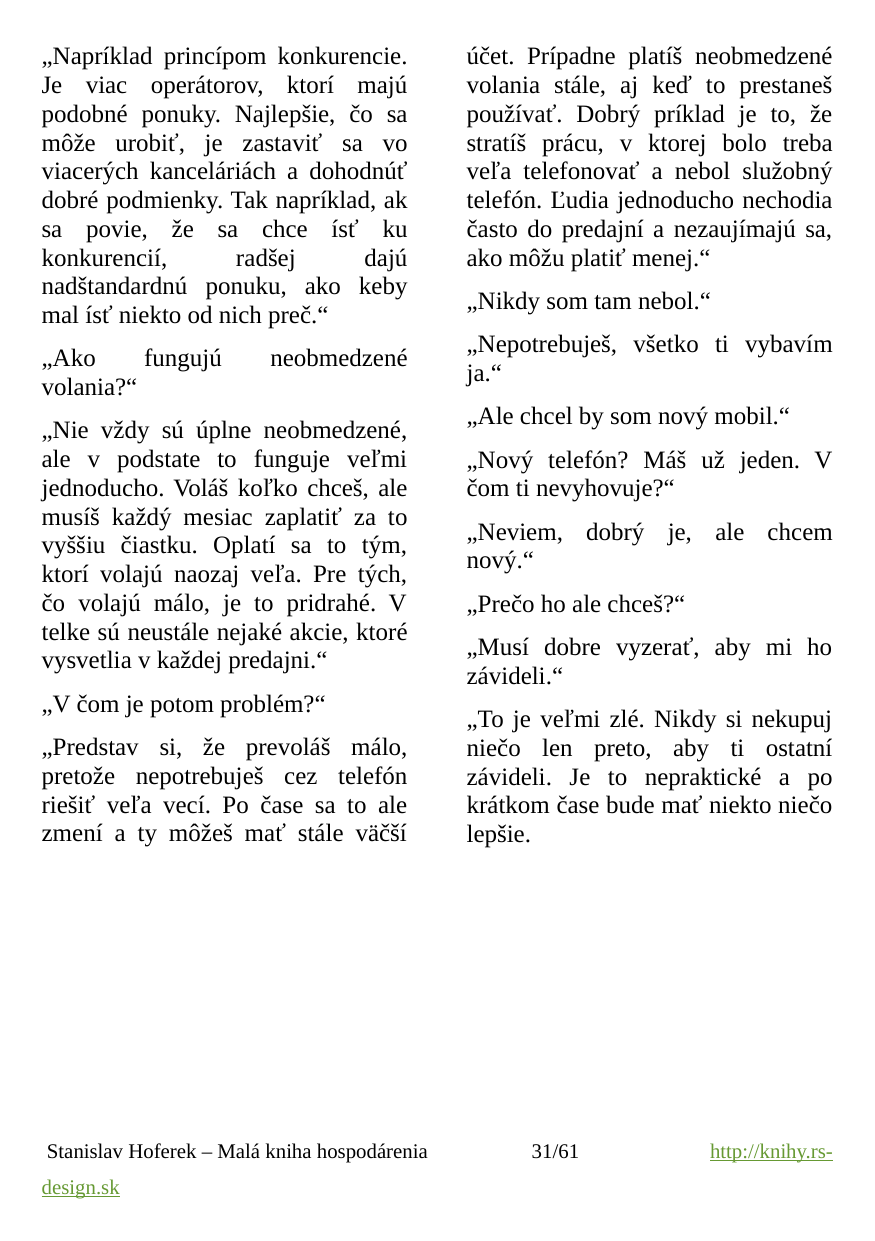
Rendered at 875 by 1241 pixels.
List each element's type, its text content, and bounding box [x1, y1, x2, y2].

text „Musí dobre vyzerať, aby mi ho závideli.“ [466, 632, 833, 690]
text účet. Prípadne platíš neobmedzené volania stále, aj keď to prestaneš používať. Dobrý príklad je to, že stratíš prácu, v ktorej bolo treba veľa telefonovať a nebol služobný telefón. Ľudia jednoducho nechodia často do predajní a nezaujímajú sa, ako môžu platiť menej.“ [466, 41, 833, 271]
text „To je veľmi zlé. Nikdy si nekupuj niečo len preto, aby ti ostatní závideli. Je to nepraktické a po krátkom čase bude mať niekto niečo lepšie. [466, 704, 833, 848]
text „Ale chcel by som nový mobil.“ [466, 401, 833, 430]
text „Nepotrebuješ, všetko ti vybavím ja.“ [466, 329, 833, 387]
text „Napríklad princípom konkurencie. Je viac operátorov, ktorí majú podobné ponuky. Najlepšie, čo sa môže urobiť, je zastaviť sa vo viacerých kanceláriách a dohodnúť dobré podmienky. Tak napríklad, ak sa povie, že sa chce ísť ku konkurencií, radšej dajú nadštandardnú ponuku, ako keby mal ísť niekto od nich preč.“ [41, 41, 407, 329]
text „Neviem, dobrý je, ale chcem nový.“ [466, 517, 833, 574]
text „Prečo ho ale chceš?“ [466, 589, 833, 618]
text „Predstav si, že prevoláš málo, pretože nepotrebuješ cez telefón riešiť veľa vecí. Po čase sa to ale zmení a ty môžeš mať stále väčší [41, 732, 407, 847]
text „Nikdy som tam nebol.“ [466, 286, 833, 315]
text „Nový telefón? Máš už jeden. V čom ti nevyhovuje?“ [466, 445, 833, 502]
text „Nie vždy sú úplne neobmedzené, ale v podstate to funguje veľmi jednoducho. Voláš koľko chceš, ale musíš každý mesiac zaplatiť za to vyššiu čiastku. Oplatí sa to tým, ktorí volajú naozaj veľa. Pre tých, čo volajú málo, je to pridrahé. V telke sú neustále nejaké akcie, ktoré vysvetlia v každej predajni.“ [41, 416, 407, 674]
text „V čom je potom problém?“ [41, 689, 407, 718]
text „Ako fungujú neobmedzené volania?“ [41, 343, 407, 401]
